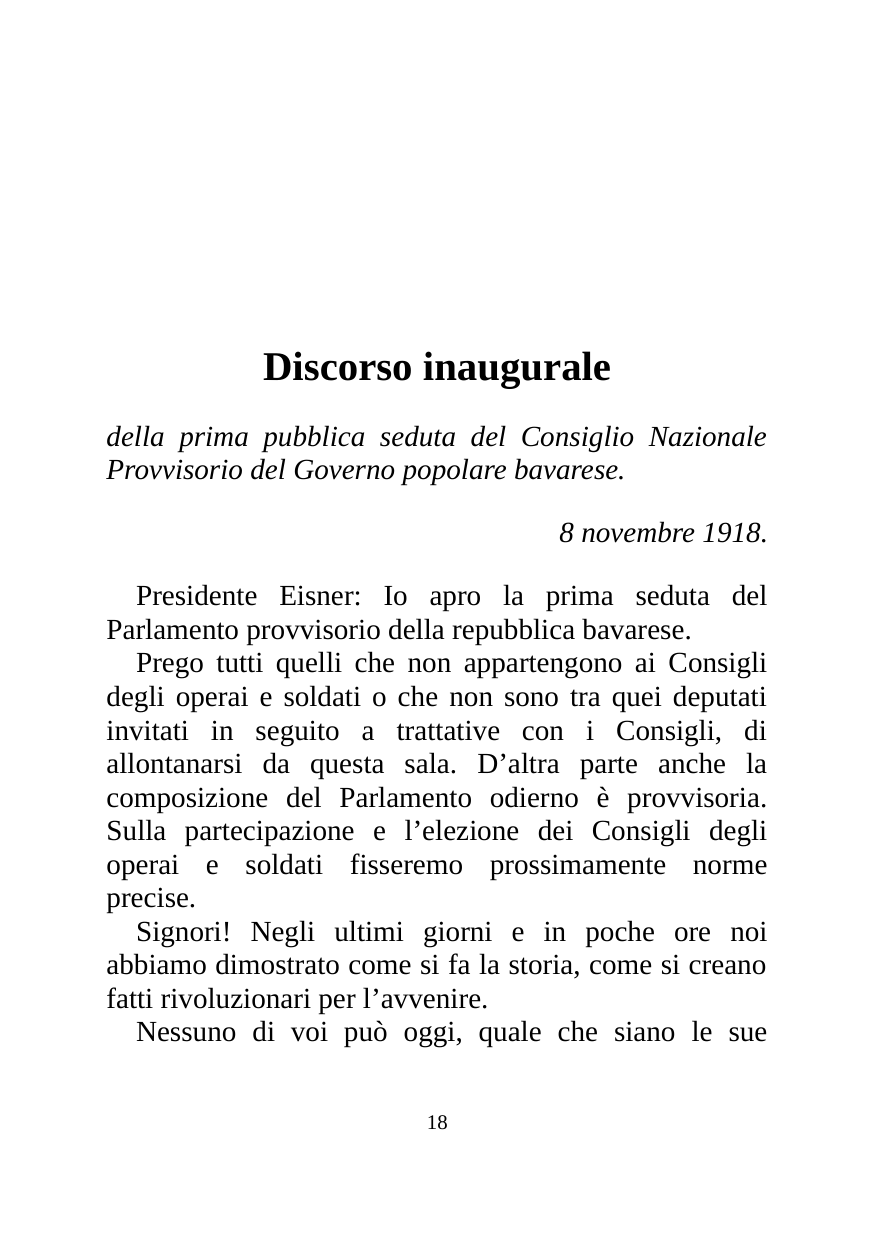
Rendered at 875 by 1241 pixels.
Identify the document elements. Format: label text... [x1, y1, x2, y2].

text Signori! Negli ultimi giorni e in poche ore noi abbiamo dimostrato come si fa la storia, come si creano fatti rivoluzionari per l’avvenire. [106, 914, 768, 1014]
text della prima pubblica seduta del Consiglio Nazionale Provvisorio del Governo popolare bavarese. [106, 419, 768, 486]
text Prego tutti quelli che non appartengono ai Consigli degli operai e soldati o che non sono tra quei deputati invitati in seguito a trattative con i Consigli, di allontanarsi da questa sala. D’altra parte anche la composizione del Parlamento odierno è provvisoria. Sulla partecipazione e l’elezione dei Consigli degli operai e soldati fisseremo prossimamente norme precise. [106, 646, 768, 914]
text Presidente Eisner: Io apro la prima seduta del Parlamento provvisorio della repubblica bavarese. [106, 578, 768, 646]
text Nessuno di voi può oggi, quale che siano le sue [106, 1014, 768, 1048]
text 8 novembre 1918. [106, 516, 768, 549]
subtitle Discorso inaugurale [106, 342, 768, 389]
